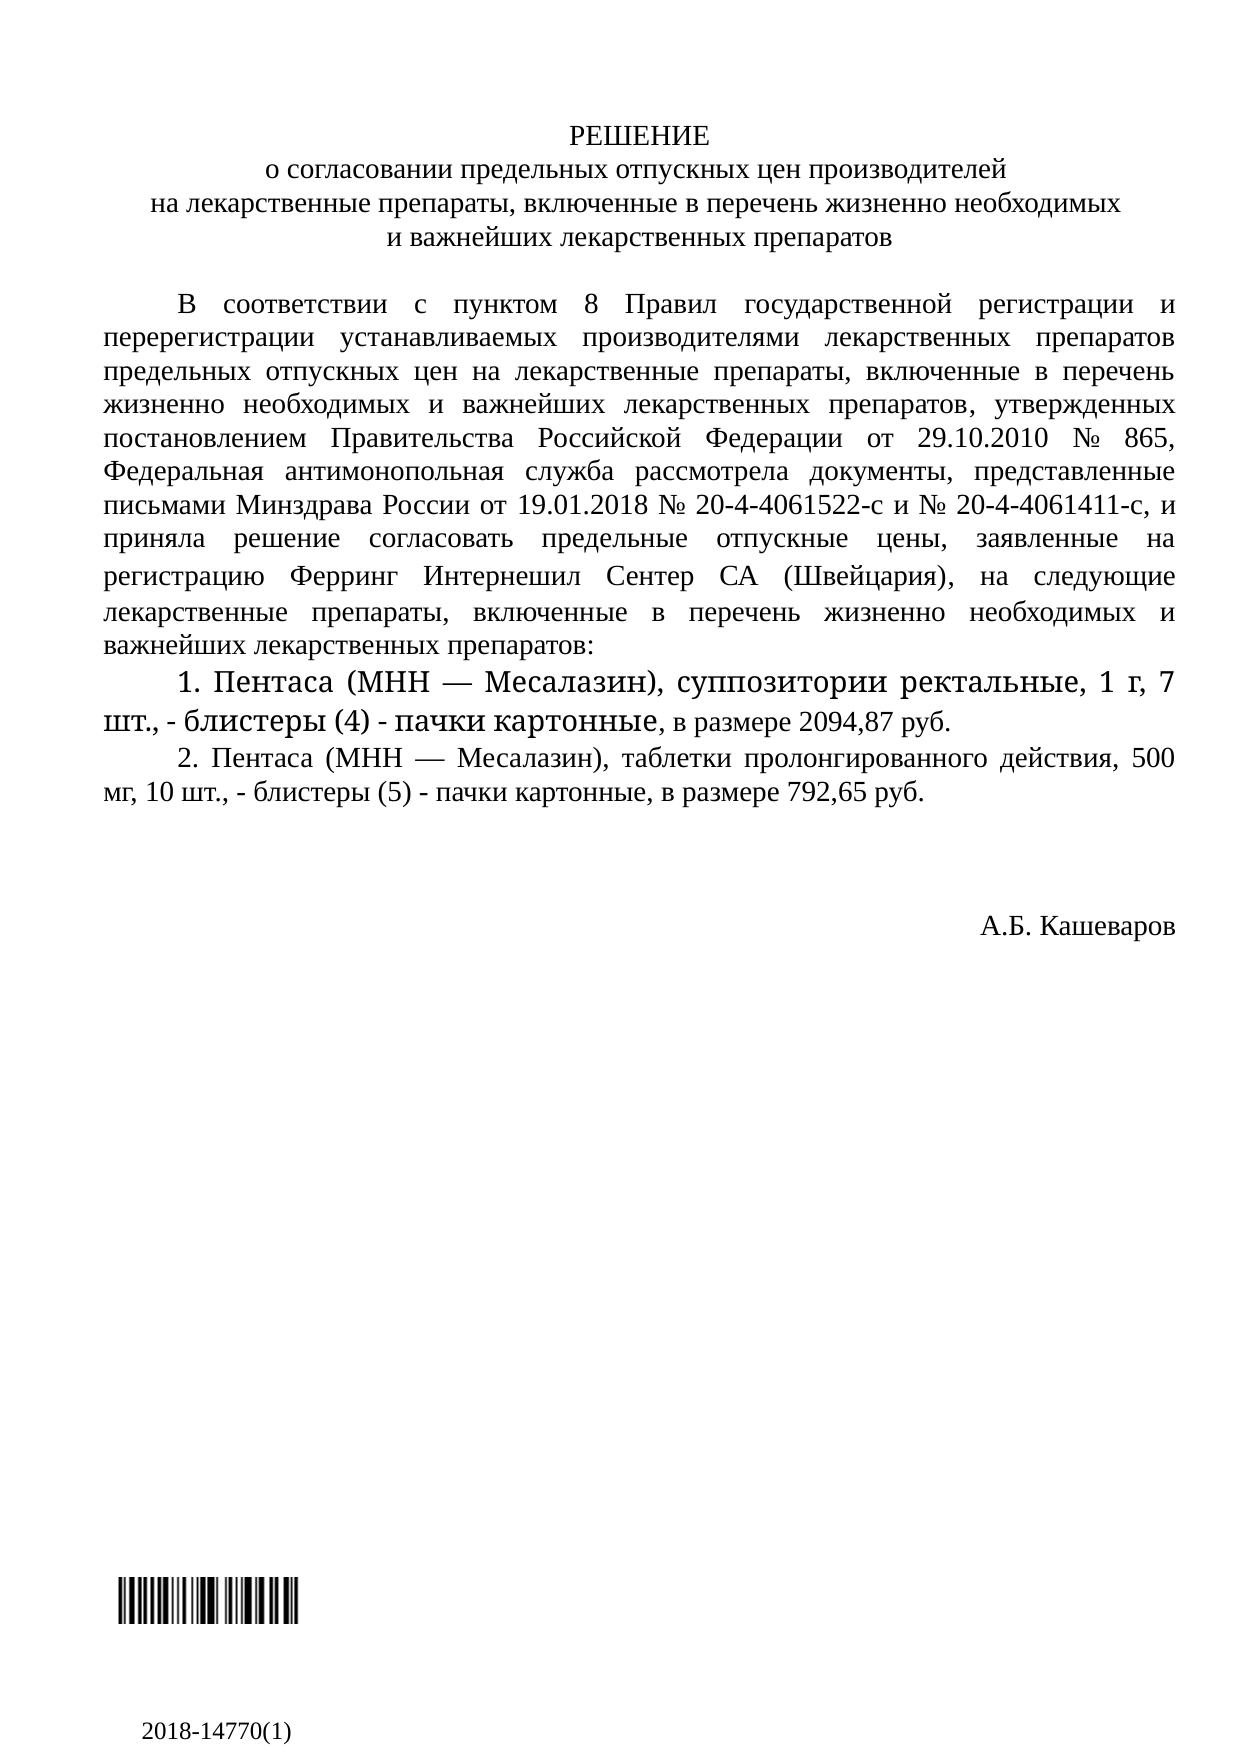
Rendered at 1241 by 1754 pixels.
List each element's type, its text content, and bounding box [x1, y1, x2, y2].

text и важнейших лекарственных препаратов [103, 219, 1176, 252]
picture [103, 1577, 316, 1624]
text на лекарственные препараты, включенные в перечень жизненно необходимых [103, 185, 1176, 219]
text 1. Пентаса (МНН — Месалазин), суппозитории ректальные, 1 г, 7 шт., - блистеры (4) - пачки картонные, в размере 2094,87 руб. [103, 661, 1176, 740]
text 2. Пентаса (МНН — Месалазин), таблетки пролонгированного действия, 500 мг, 10 шт., - блистеры (5) - пачки картонные, в размере 792,65 руб. [103, 740, 1176, 807]
text РЕШЕНИЕ [103, 118, 1176, 152]
text А.Б. Кашеваров [103, 908, 1176, 942]
text В соответствии с пунктом 8 Правил государственной регистрации и перерегистрации устанавливаемых производителями лекарственных препаратов предельных отпускных цен на лекарственные препараты, включенные в перечень жизненно необходимых и важнейших лекарственных препаратов, утвержденных постановлением Правительства Российской Федерации от 29.10.2010 № 865, Федеральная антимонопольная служба рассмотрела документы, представленные письмами Минздрава России от 19.01.2018 № 20-4-4061522-с и № 20-4-4061411-с, и приняла решение согласовать предельные отпускные цены, заявленные на регистрацию Ферринг Интернешил Сентер СА (Швейцария), на следующие лекарственные препараты, включенные в перечень жизненно необходимых и важнейших лекарственных препаратов: [103, 286, 1176, 661]
text о согласовании предельных отпускных цен производителей [103, 152, 1176, 185]
